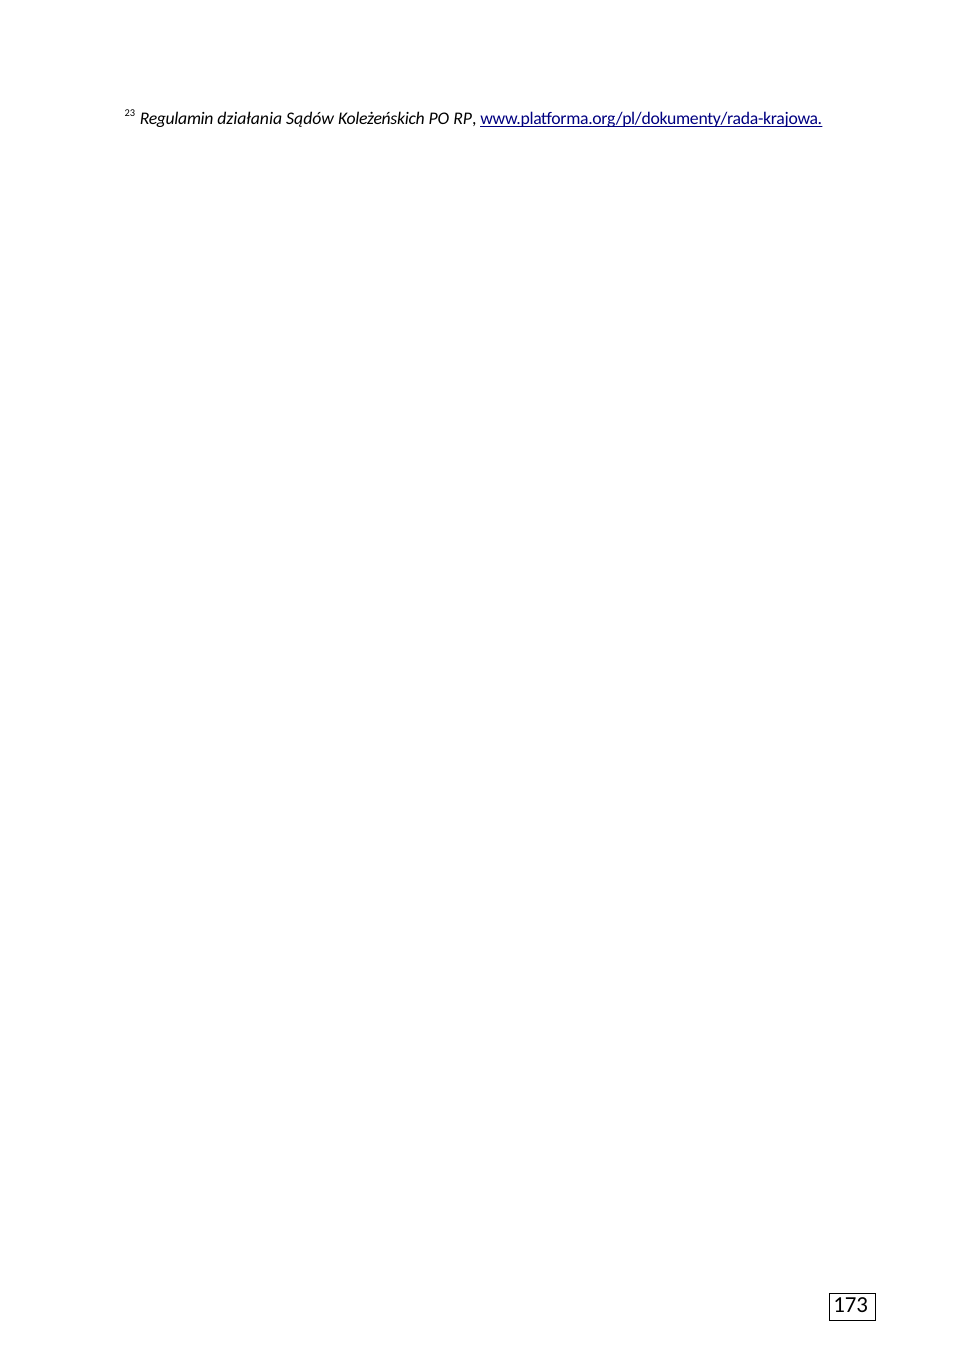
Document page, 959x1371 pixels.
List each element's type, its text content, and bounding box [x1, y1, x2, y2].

text 23 Regulamin działania Sądów Koleżeńskich PO RP, www.platforma.org/pl/dokumenty/rada-krajowa. [124, 107, 846, 129]
